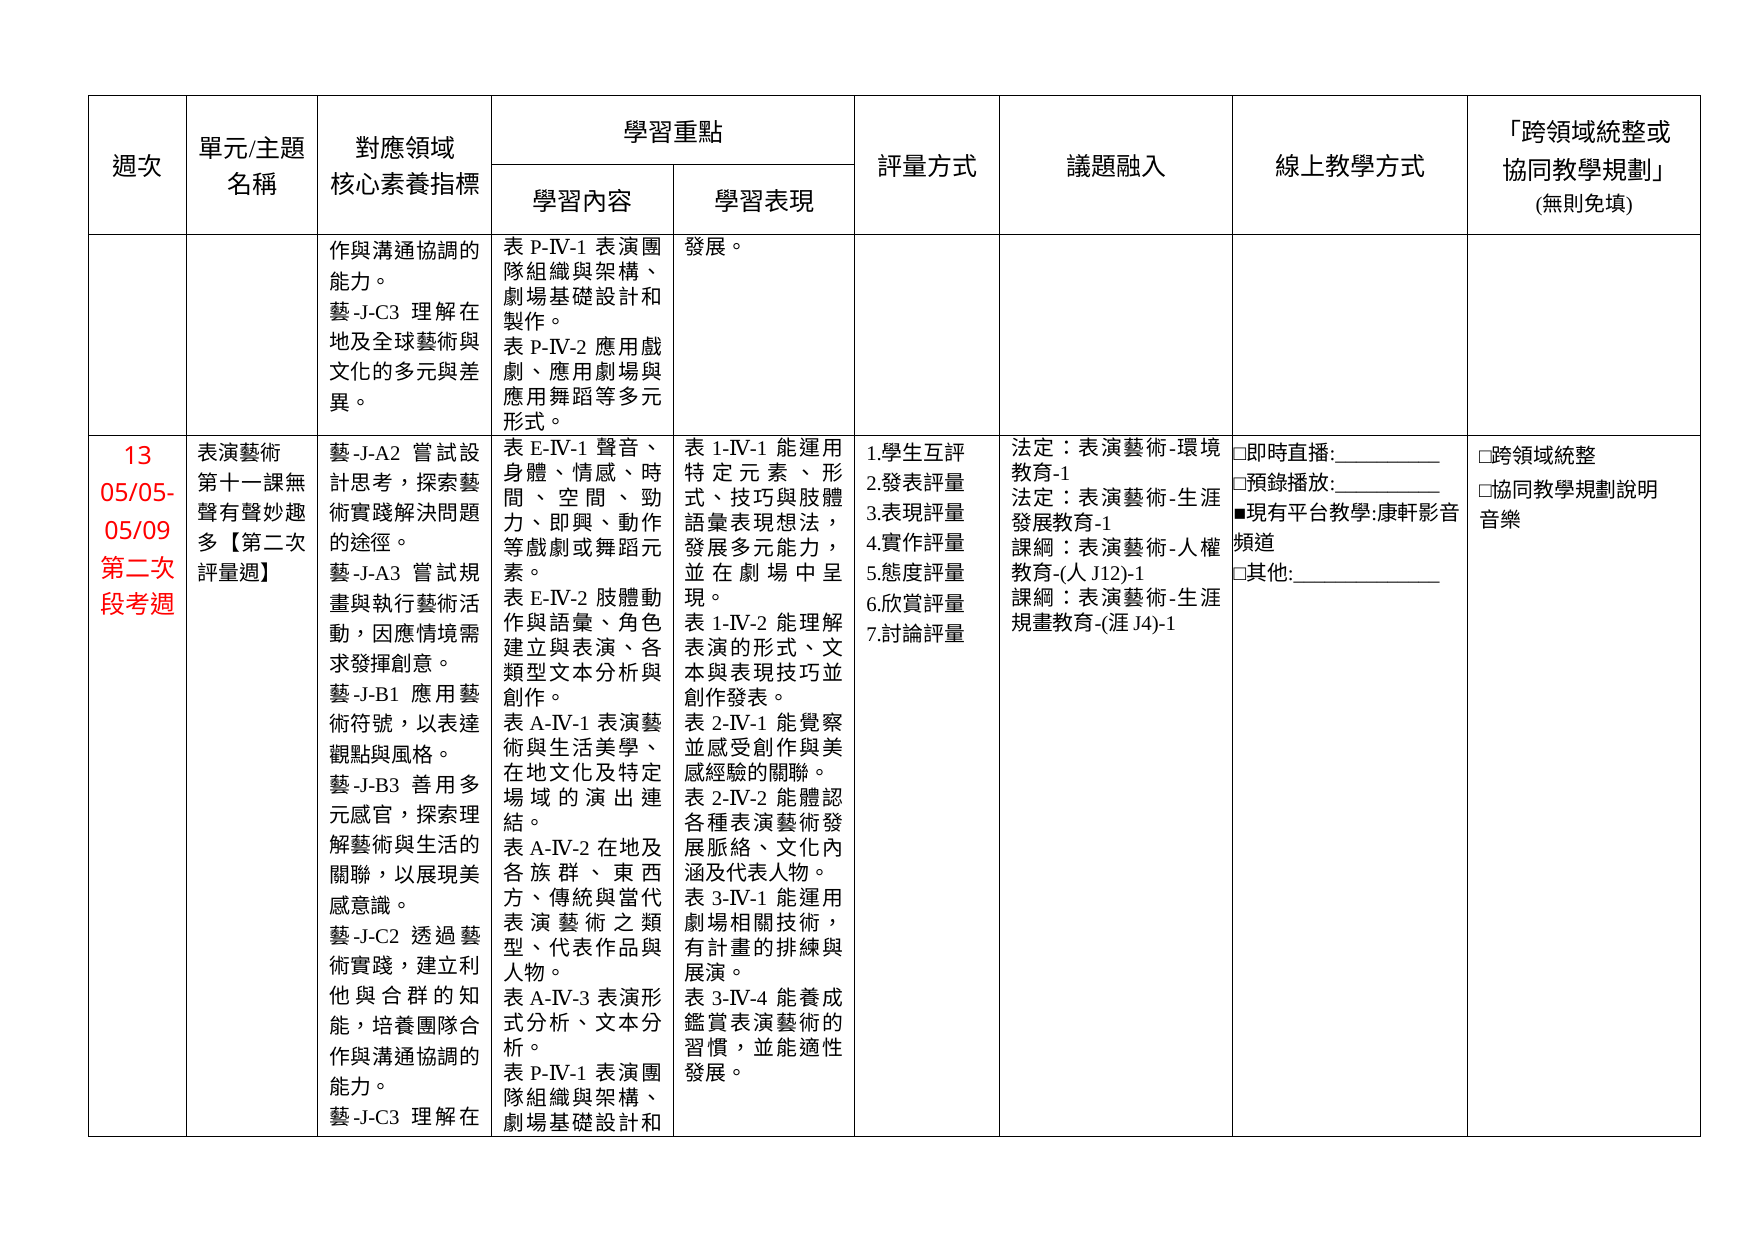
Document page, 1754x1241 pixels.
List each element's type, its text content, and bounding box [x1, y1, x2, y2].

table_header 學習重點 [492, 96, 854, 164]
table_cell 法定：表演藝術-環境教育-1 法定：表演藝術-生涯發展教育-1 課綱：表演藝術-人權教育-(人J12)-1 課綱：表演藝術-生涯規畫教育-(涯J4)-1 [1000, 436, 1232, 1136]
table_header 議題融入 [1000, 96, 1232, 234]
table_cell □跨領域統整 □協同教學規劃說明 音樂 [1468, 436, 1700, 1136]
table_cell 作與溝通協調的能力。 藝-J-C3 理解在地及全球藝術與文化的多元與差異。 [318, 235, 491, 435]
table_header 評量方式 [855, 96, 999, 234]
table_cell 1.學生互評 2.發表評量 3.表現評量 4.實作評量 5.態度評量 6.欣賞評量 7.討論評量 [855, 436, 999, 1136]
table_cell 學習內容 [492, 165, 673, 234]
table_cell 表P-Ⅳ-1 表演團隊組織與架構、劇場基礎設計和製作。 表P-Ⅳ-2 應用戲劇、應用劇場與應用舞蹈等多元形式。 [492, 235, 673, 435]
table_cell 發展。 [674, 235, 854, 435]
table_header 線上教學方式 [1233, 96, 1467, 234]
table_cell [855, 235, 999, 435]
table_header 單元/主題名稱 [187, 96, 317, 234]
table_header 「跨領域統整或 協同教學規劃｣ (無則免填) [1468, 96, 1700, 234]
table_cell 表1-Ⅳ-1 能運用特定元素、形式、技巧與肢體語彙表現想法，發展多元能力，並在劇場中呈現。 表1-Ⅳ-2 能理解表演的形式、文本與表現技巧並創作發表。 表2-Ⅳ-1 能覺察並感受創作與美感經驗的關聯。 表2-Ⅳ-2 能體認各種表演藝術發展脈絡、文化內涵及代表人物。 表3-Ⅳ-1 能運用劇場相關技術，有計畫的排練與展演。 表3-Ⅳ-4 能養成鑑賞表演藝術的習慣，並能適性發展。 [674, 436, 854, 1136]
table_cell 13 05/05-05/09 第二次段考週 [89, 436, 186, 1136]
table_cell 藝-J-A2 嘗試設計思考，探索藝術實踐解決問題的途徑。 藝-J-A3 嘗試規畫與執行藝術活動，因應情境需求發揮創意。 藝-J-B1 應用藝術符號，以表達觀點與風格。 藝-J-B3 善用多元感官，探索理解藝術與生活的關聯，以展現美感意識。 藝-J-C2 透過藝術實踐，建立利他與合群的知能，培養團隊合作與溝通協調的能力。 藝-J-C3 理解在 [318, 436, 491, 1136]
table_cell [89, 235, 186, 435]
table_cell [1233, 235, 1467, 435]
table_cell 學習表現 [674, 165, 854, 234]
table_cell [1000, 235, 1232, 435]
table_header 週次 [89, 96, 186, 234]
table_cell [187, 235, 317, 435]
table_header 對應領域 核心素養指標 [318, 96, 491, 234]
table_cell 表E-Ⅳ-1 聲音、身體、情感、時間、空間、勁力、即興、動作等戲劇或舞蹈元素。 表E-Ⅳ-2 肢體動作與語彙、角色建立與表演、各類型文本分析與創作。 表A-Ⅳ-1 表演藝術與生活美學、在地文化及特定場域的演出連結。 表A-Ⅳ-2 在地及各族群、東西方、傳統與當代表演藝術之類型、代表作品與人物。 表A-Ⅳ-3 表演形式分析、文本分析。 表P-Ⅳ-1 表演團隊組織與架構、劇場基礎設計和 [492, 436, 673, 1136]
table_cell 表演藝術 第十一課無聲有聲妙趣多【第二次評量週】 [187, 436, 317, 1136]
table_cell □即時直播:__________ □預錄播放:__________ ■現有平台教學:康軒影音頻道 □其他:______________ [1233, 436, 1467, 1136]
table_cell [1468, 235, 1700, 435]
